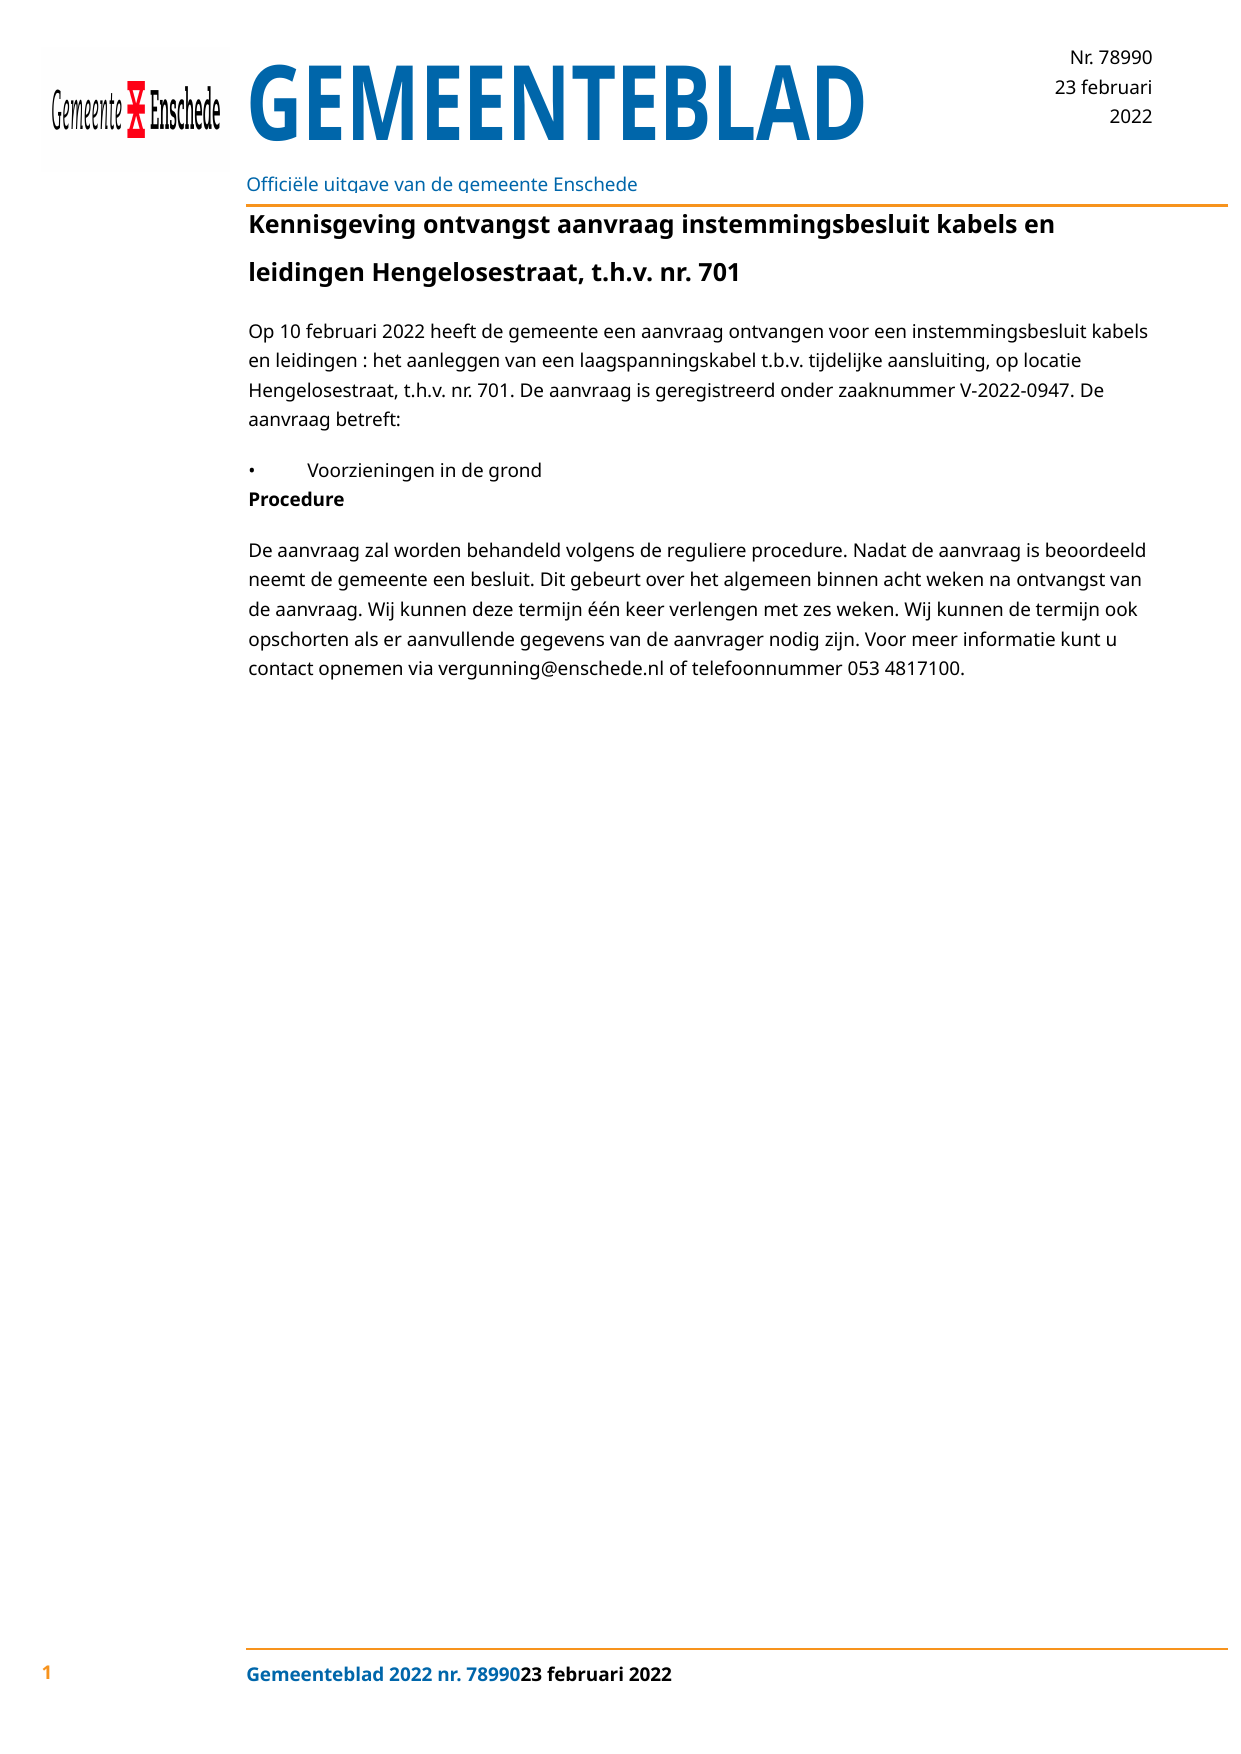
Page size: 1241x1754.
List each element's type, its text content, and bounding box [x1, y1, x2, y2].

text Procedure [248, 487, 1152, 512]
text Op 10 februari 2022 heeft de gemeente een aanvraag ontvangen voor een instemmingsbesluit kabels en leidingen : het aanleggen van een laagspanningskabel t.b.v. tijdelijke aansluiting, op locatie Hengelosestraat, t.h.v. nr. 701. De aanvraag is geregistreerd onder zaaknummer V-2022-0947. De aanvraag betreft: [248, 318, 1152, 432]
picture [41, 47, 231, 172]
text Kennisgeving ontvangst aanvraag instemmingsbesluit kabels en leidingen Hengelosestraat, t.h.v. nr. 701 [248, 207, 1152, 288]
list Voorzieningen in de grond [248, 457, 1152, 483]
text De aanvraag zal worden behandeld volgens de reguliere procedure. Nadat de aanvraag is beoordeeld neemt de gemeente een besluit. Dit gebeurt over het algemeen binnen acht weken na ontvangst van de aanvraag. Wij kunnen deze termijn één keer verlengen met zes weken. Wij kunnen de termijn ook opschorten als er aanvullende gegevens van de aanvrager nodig zijn. Voor meer informatie kunt u contact opnemen via vergunning@enschede.nl of telefoonnummer 053 4817100. [248, 537, 1152, 681]
